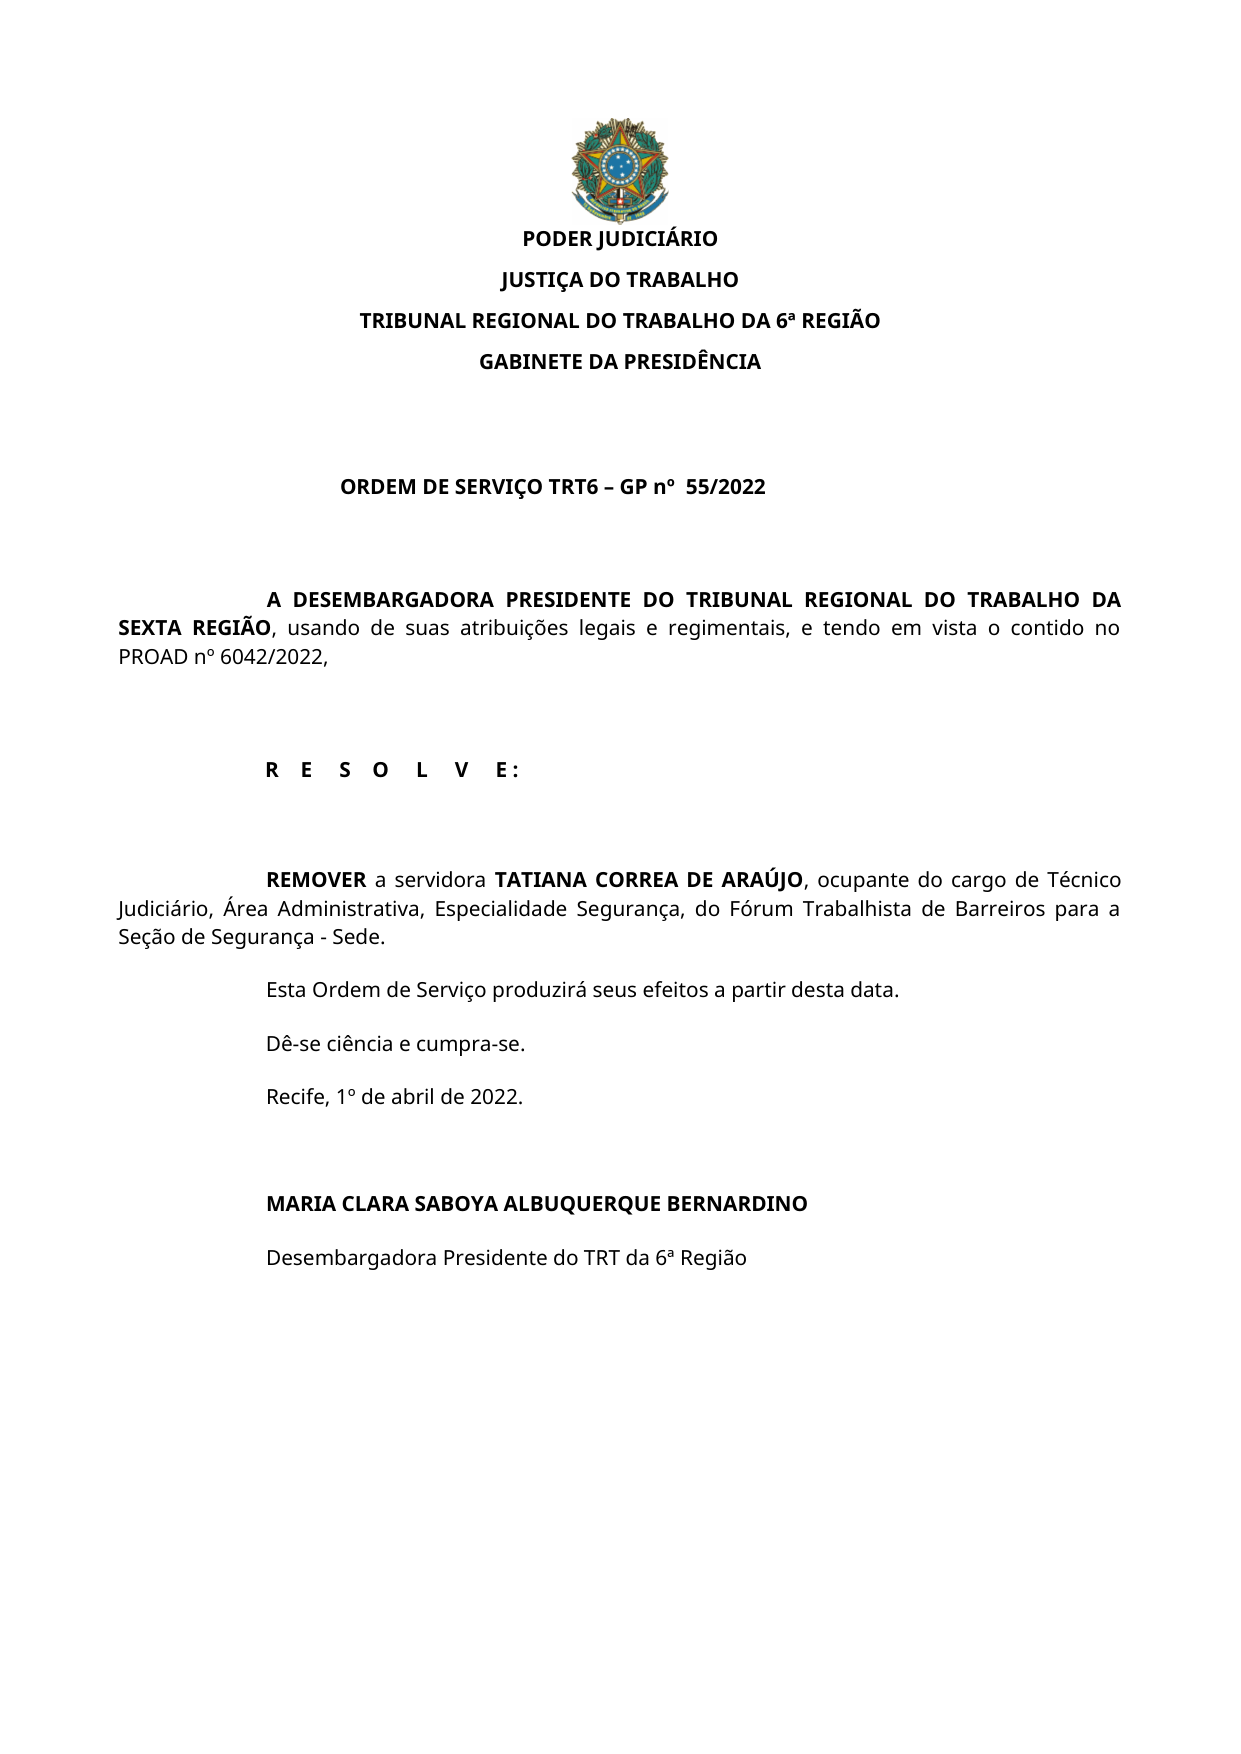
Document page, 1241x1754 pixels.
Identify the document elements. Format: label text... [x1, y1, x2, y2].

text A DESEMBARGADORA PRESIDENTE DO TRIBUNAL REGIONAL DO TRABALHO DA SEXTA REGIÃO, usando de suas atribuições legais e regimentais, e tendo em vista o contido no PROAD nº 6042/2022, [118, 585, 1122, 670]
text TRIBUNAL REGIONAL DO TRABALHO DA 6ª REGIÃO [118, 306, 1122, 335]
text ORDEM DE SERVIÇO TRT6 – GP nº 55/2022 [118, 472, 1122, 501]
text GABINETE DA PRESIDÊNCIA [118, 347, 1122, 376]
text R E S O L V E : [118, 755, 1122, 783]
text JUSTIÇA DO TRABALHO [118, 265, 1122, 294]
text PODER JUDICIÁRIO [118, 224, 1122, 253]
text REMOVER a servidora TATIANA CORREA DE ARAÚJO, ocupante do cargo de Técnico Judiciário, Área Administrativa, Especialidade Segurança, do Fórum Trabalhista de Barreiros para a Seção de Segurança - Sede. [118, 865, 1122, 951]
text Recife, 1º de abril de 2022. [118, 1082, 1120, 1111]
text Esta Ordem de Serviço produzirá seus efeitos a partir desta data. [118, 976, 1122, 1004]
text Dê-se ciência e cumpra-se. [192, 1029, 1120, 1057]
text MARIA CLARA SABOYA ALBUQUERQUE BERNARDINO [118, 1189, 1120, 1218]
text Desembargadora Presidente do TRT da 6ª Região [118, 1243, 1122, 1271]
